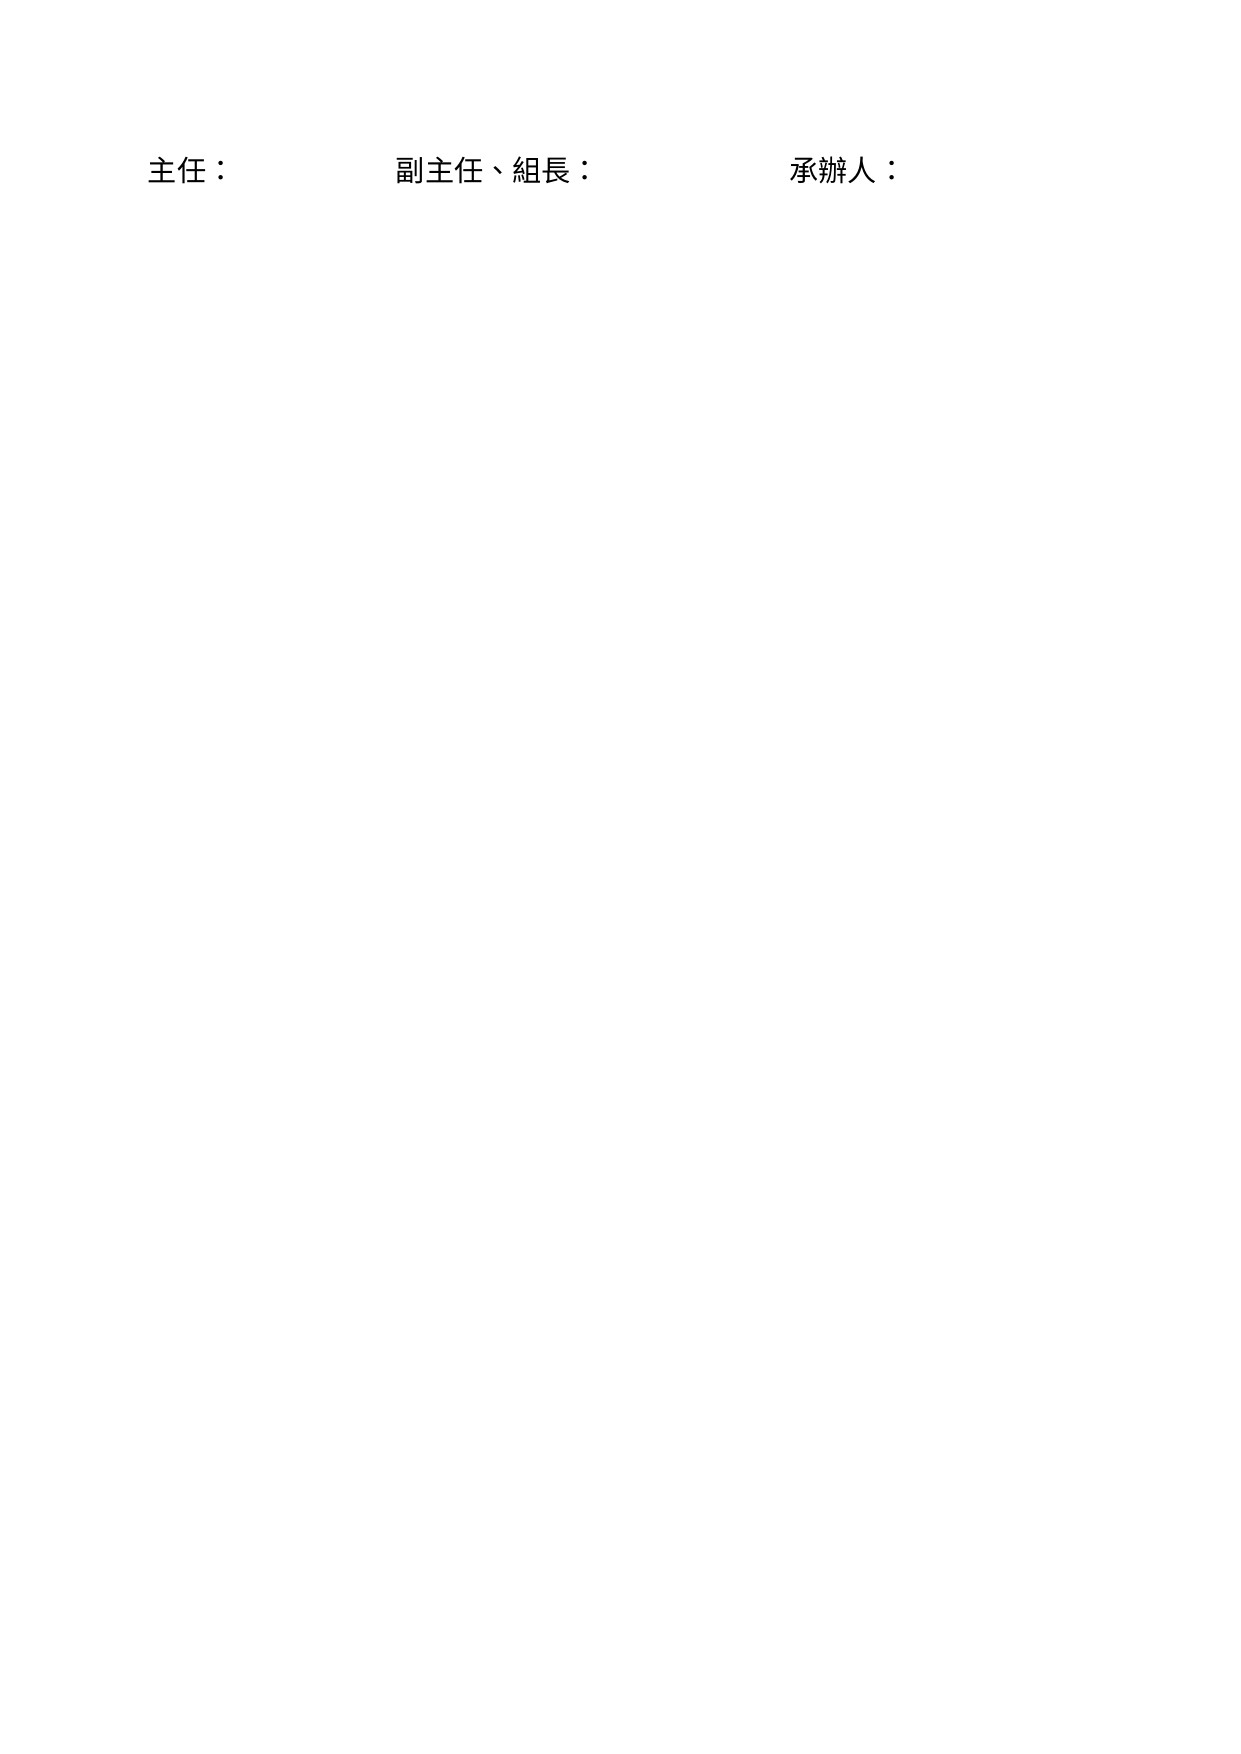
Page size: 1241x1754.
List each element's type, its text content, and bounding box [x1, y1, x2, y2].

text 主任： 副主任、組長： 承辦人： [148, 127, 1092, 189]
